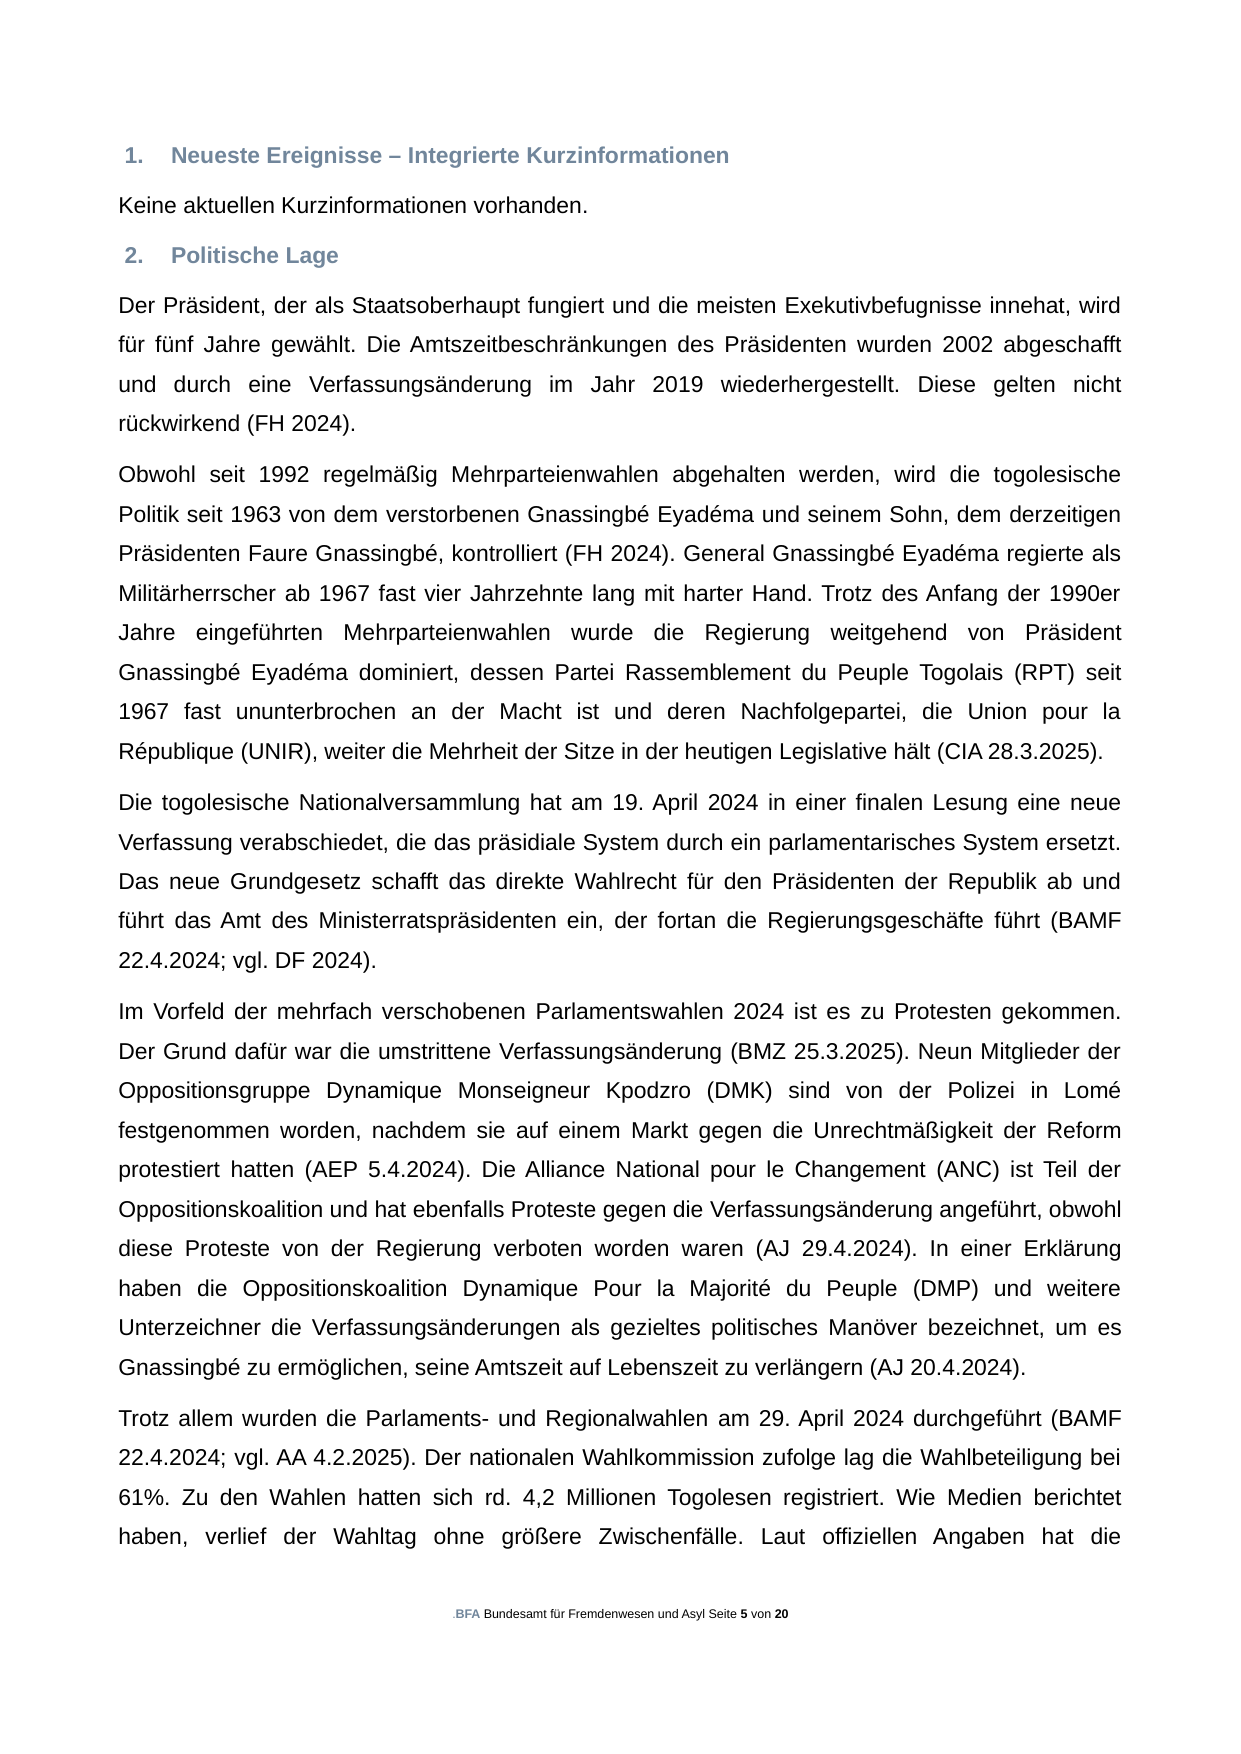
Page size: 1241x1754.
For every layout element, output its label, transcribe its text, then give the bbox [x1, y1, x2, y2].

text Der Präsident, der als Staatsoberhaupt fungiert und die meisten Exekutivbefugnisse innehat, wird für fünf Jahre gewählt. Die Amtszeitbeschränkungen des Präsidenten wurden 2002 abgeschafft und durch eine Verfassungsänderung im Jahr 2019 wiederhergestellt. Diese gelten nicht rückwirkend (FH 2024). [118, 292, 1122, 437]
text Die togolesische Nationalversammlung hat am 19. April 2024 in einer finalen Lesung eine neue Verfassung verabschiedet, die das präsidiale System durch ein parlamentarisches System ersetzt. Das neue Grundgesetz schafft das direkte Wahlrecht für den Präsidenten der Republik ab und führt das Amt des Ministerratspräsidenten ein, der fortan die Regierungsgeschäfte führt (BAMF 22.4.2024; vgl. DF 2024). [118, 789, 1122, 973]
text Obwohl seit 1992 regelmäßig Mehrparteienwahlen abgehalten werden, wird die togolesische Politik seit 1963 von dem verstorbenen Gnassingbé Eyadéma und seinem Sohn, dem derzeitigen Präsidenten Faure Gnassingbé, kontrolliert (FH 2024). General Gnassingbé Eyadéma regierte als Militärherrscher ab 1967 fast vier Jahrzehnte lang mit harter Hand. Trotz des Anfang der 1990er Jahre eingeführten Mehrparteienwahlen wurde die Regierung weitgehend von Präsident Gnassingbé Eyadéma dominiert, dessen Partei Rassemblement du Peuple Togolais (RPT) seit 1967 fast ununterbrochen an der Macht ist und deren Nachfolgepartei, die Union pour la République (UNIR), weiter die Mehrheit der Sitze in der heutigen Legislative hält (CIA 28.3.2025). [118, 461, 1122, 764]
text Trotz allem wurden die Parlaments- und Regionalwahlen am 29. April 2024 durchgeführt (BAMF 22.4.2024; vgl. AA 4.2.2025). Der nationalen Wahlkommission zufolge lag die Wahlbeteiligung bei 61%. Zu den Wahlen hatten sich rd. 4,2 Millionen Togolesen registriert. Wie Medien berichtet haben, verlief der Wahltag ohne größere Zwischenfälle. Laut offiziellen Angaben hat die [118, 1405, 1122, 1549]
subtitle Neueste Ereignisse – Integrierte Kurzinformationen [118, 142, 1112, 168]
subtitle Politische Lage [118, 242, 1112, 268]
list Keine aktuellen Kurzinformationen vorhanden. [118, 192, 1122, 218]
text Im Vorfeld der mehrfach verschobenen Parlamentswahlen 2024 ist es zu Protesten gekommen. Der Grund dafür war die umstrittene Verfassungsänderung (BMZ 25.3.2025). Neun Mitglieder der Oppositionsgruppe Dynamique Monseigneur Kpodzro (DMK) sind von der Polizei in Lomé festgenommen worden, nachdem sie auf einem Markt gegen die Unrechtmäßigkeit der Reform protestiert hatten (AEP 5.4.2024). Die Alliance National pour le Changement (ANC) ist Teil der Oppositionskoalition und hat ebenfalls Proteste gegen die Verfassungsänderung angeführt, obwohl diese Proteste von der Regierung verboten worden waren (AJ 29.4.2024). In einer Erklärung haben die Oppositionskoalition Dynamique Pour la Majorité du Peuple (DMP) und weitere Unterzeichner die Verfassungsänderungen als gezieltes politisches Manöver bezeichnet, um es Gnassingbé zu ermöglichen, seine Amtszeit auf Lebenszeit zu verlängern (AJ 20.4.2024). [118, 998, 1122, 1380]
